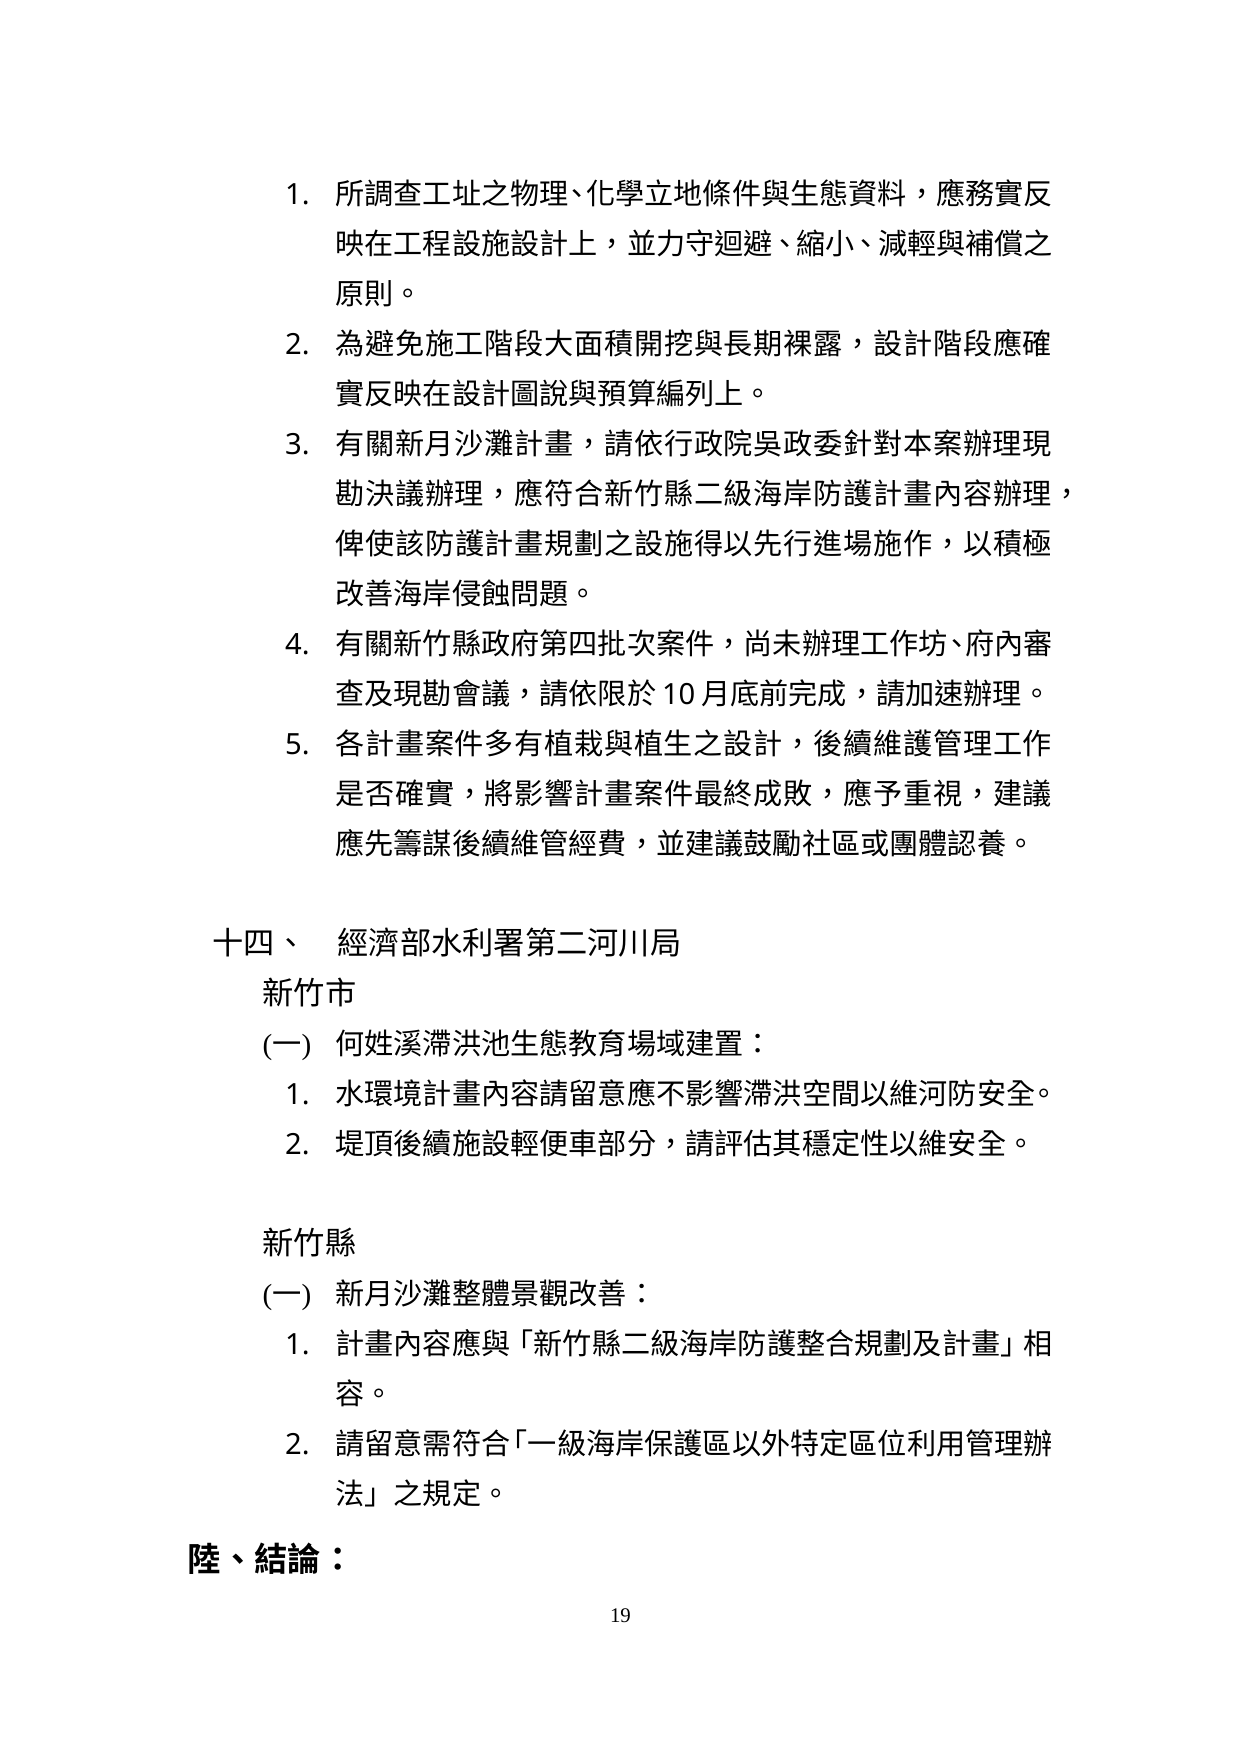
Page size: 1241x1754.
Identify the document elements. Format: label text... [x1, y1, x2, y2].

list 經濟部水利署第二河川局 [212, 914, 1053, 964]
list 為避免施工階段大面積開挖與長期裸露，設計階段應確實反映在設計圖說與預算編列上。 [285, 314, 1053, 414]
list 堤頂後續施設輕便車部分，請評估其穩定性以維安全。 [285, 1114, 1053, 1164]
list 有關新竹縣政府第四批次案件，尚未辦理工作坊、府內審查及現勘會議，請依限於10月底前完成，請加速辦理。 [285, 614, 1053, 714]
list 計畫內容應與「新竹縣二級海岸防護整合規劃及計畫」相容。 [285, 1314, 1053, 1414]
list 何姓溪滯洪池生態教育場域建置： [262, 1014, 1053, 1064]
list 請留意需符合「一級海岸保護區以外特定區位利用管理辦法」之規定。 [285, 1414, 1053, 1514]
list 新月沙灘整體景觀改善： [262, 1264, 1053, 1314]
text 新竹市 [262, 964, 1053, 1014]
list 水環境計畫內容請留意應不影響滯洪空間以維河防安全。 [285, 1064, 1053, 1114]
list 各計畫案件多有植栽與植生之設計，後續維護管理工作是否確實，將影響計畫案件最終成敗，應予重視，建議應先籌謀後續維管經費，並建議鼓勵社區或團體認養。 [285, 714, 1053, 864]
text 新竹縣 [262, 1214, 1053, 1264]
text 陸、結論： [187, 1533, 1053, 1581]
list 所調查工址之物理、化學立地條件與生態資料，應務實反映在工程設施設計上，並力守迴避、縮小、減輕與補償之原則。 [285, 164, 1053, 314]
list 有關新月沙灘計畫，請依行政院吳政委針對本案辦理現勘決議辦理，應符合新竹縣二級海岸防護計畫內容辦理，俾使該防護計畫規劃之設施得以先行進場施作，以積極改善海岸侵蝕問題。 [285, 414, 1053, 614]
